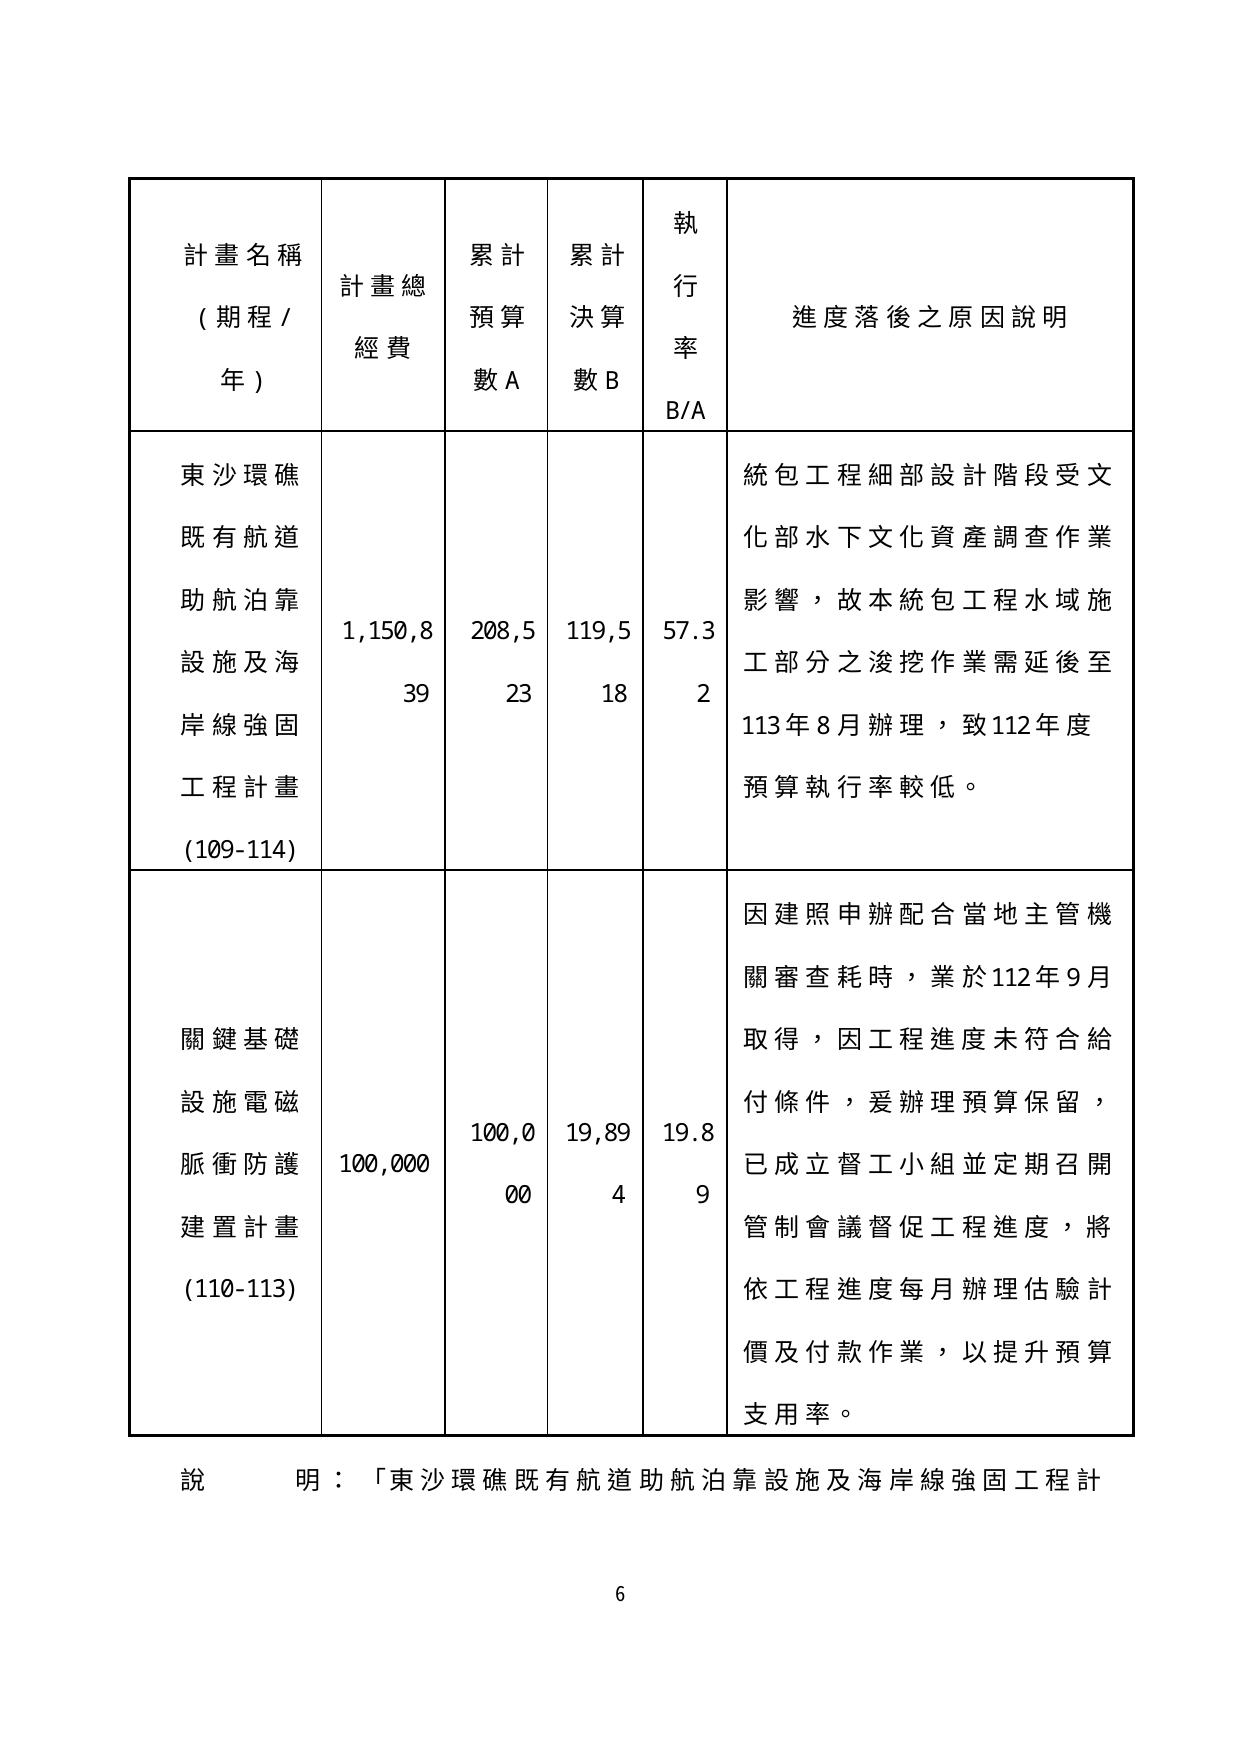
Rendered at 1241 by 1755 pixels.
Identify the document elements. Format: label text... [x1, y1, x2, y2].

table_cell 100,000 [322, 871, 444, 1433]
table_header 累計決算數B [548, 180, 642, 430]
table_cell 19.89 [644, 871, 726, 1433]
table_cell 東沙環礁既有航道助航泊靠設施及海岸線強固工程計畫(109-114) [131, 432, 321, 869]
table_header 進度落後之原因說明 [728, 180, 1132, 430]
table_cell 119,518 [548, 432, 642, 869]
table_cell 因建照申辦配合當地主管機關審查耗時，業於112年9月取得，因工程進度未符合給付條件，爰辦理預算保留，已成立督工小組並定期召開管制會議督促工程進度，將依工程進度每月辦理估驗計價及付款作業，以提升預算支用率。 [728, 871, 1132, 1433]
table_header 計畫總 經費 [322, 180, 444, 430]
table_header 累計預算數A [446, 180, 547, 430]
table_cell 1,150,839 [322, 432, 444, 869]
table_cell 統包工程細部設計階段受文化部水下文化資產調查作業影響，故本統包工程水域施工部分之浚挖作業需延後至113年8月辦理，致112年度預算執行率較低。 [728, 432, 1132, 869]
table_cell 關鍵基礎設施電磁脈衝防護建置計畫(110-113) [131, 871, 321, 1433]
table_cell 100,000 [446, 871, 547, 1433]
table_cell 208,523 [446, 432, 547, 869]
table_header 執行率B/A [644, 180, 726, 430]
table_cell 57.32 [644, 432, 726, 869]
table_cell 19,894 [548, 871, 642, 1433]
table_header 計畫名稱 (期程/年) [131, 180, 321, 430]
text 說 明：「東沙環礁既有航道助航泊靠設施及海岸線強固工程計 [118, 1437, 1122, 1499]
